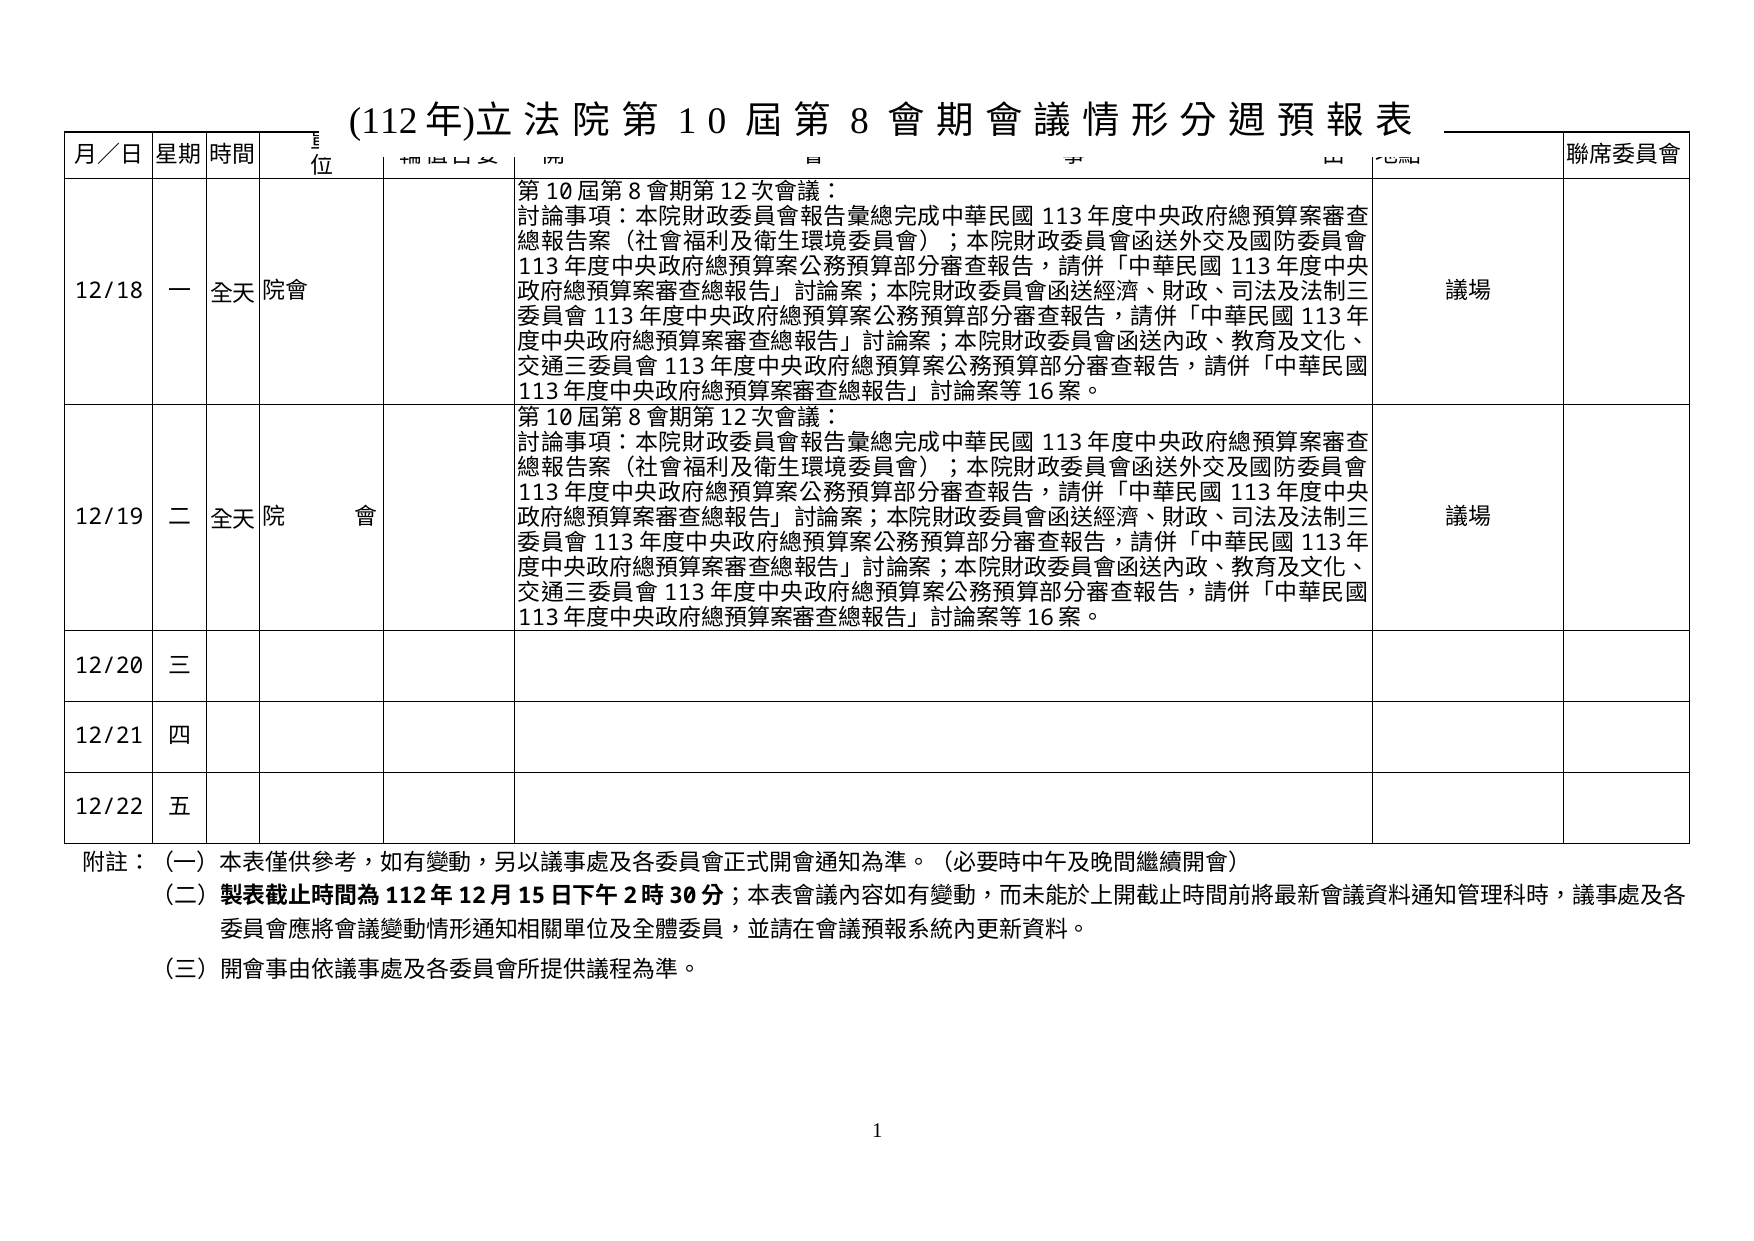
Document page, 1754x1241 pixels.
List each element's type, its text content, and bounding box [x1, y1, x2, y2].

table_cell [260, 631, 383, 701]
table_cell [515, 702, 1372, 772]
table_cell 院會 [260, 179, 383, 404]
table_header 地點 [1373, 133, 1563, 178]
table_cell [384, 179, 514, 404]
table_cell [260, 702, 383, 772]
table_cell [515, 773, 1372, 843]
table_header 單 位 [260, 133, 383, 178]
table_cell [260, 773, 383, 843]
table_cell 院 會 [260, 405, 383, 630]
table_cell 五 [153, 773, 206, 843]
table_cell [1564, 179, 1689, 404]
table_cell [1373, 631, 1563, 701]
table_cell [1564, 405, 1689, 630]
table_header 輪值召委 [384, 157, 514, 178]
table_header 時間 [207, 133, 259, 178]
table_cell [1373, 773, 1563, 843]
table_cell 12/22 [65, 773, 152, 843]
text （三）開會事由依議事處及各委員會所提供議程為準。 [151, 944, 1695, 986]
table_header 星期 [153, 133, 206, 178]
table_cell [207, 773, 259, 843]
table_cell [384, 631, 514, 701]
table_cell [1373, 702, 1563, 772]
table_header 月／日 [65, 133, 152, 178]
table_cell 四 [153, 702, 206, 772]
text （二）製表截止時間為112年12月15日下午2時30分；本表會議內容如有變動，而未能於上開截止時間前將最新會議資料通知管理科時，議事處及各委員會應將會議變動情形通知相關單位及全體委員，並請在會議預報系統內更新資料。 [151, 877, 1695, 944]
text (112年)立法院第10屆第8會期會議情形分週預報表 [334, 90, 1429, 144]
table_cell [384, 773, 514, 843]
table_header 聯席委員會 [1564, 133, 1689, 178]
table_cell [1564, 631, 1689, 701]
table_cell 12/21 [65, 702, 152, 772]
table_cell 12/19 [65, 405, 152, 630]
table_cell [1564, 702, 1689, 772]
table_cell 第10屆第8會期第12次會議： 討論事項：本院財政委員會報告彙總完成中華民國113年度中央政府總預算案審查總報告案（社會福利及衛生環境委員會）；本院財政委員會函送外交及國防委員會113年度中央政府總預算案公務預算部分審查報告，請併「中華民國113年度中央政府總預算案審查總報告」討論案；本院財政委員會函送經濟、財政、司法及法制三委員會113年度中央政府總預算案公務預算部分審查報告，請併「中華民國113年度中央政府總預算案審查總報告」討論案；本院財政委員會函送內政、教育及文化、交通三委員會113年度中央政府總預算案公務預算部分審查報告，請併「中華民國113年度中央政府總預算案審查總報告」討論案等16案。 [515, 405, 1372, 630]
table_cell [384, 702, 514, 772]
table_cell 議場 [1373, 405, 1563, 630]
table_cell 三 [153, 631, 206, 701]
table_cell 第10屆第8會期第12次會議： 討論事項：本院財政委員會報告彙總完成中華民國113年度中央政府總預算案審查總報告案（社會福利及衛生環境委員會）；本院財政委員會函送外交及國防委員會113年度中央政府總預算案公務預算部分審查報告，請併「中華民國113年度中央政府總預算案審查總報告」討論案；本院財政委員會函送經濟、財政、司法及法制三委員會113年度中央政府總預算案公務預算部分審查報告，請併「中華民國113年度中央政府總預算案審查總報告」討論案；本院財政委員會函送內政、教育及文化、交通三委員會113年度中央政府總預算案公務預算部分審查報告，請併「中華民國113年度中央政府總預算案審查總報告」討論案等16案。 [515, 179, 1372, 404]
table_cell 二 [153, 405, 206, 630]
table_cell 全天 [207, 179, 259, 404]
table_cell [207, 631, 259, 701]
table_header 開會事由 [515, 157, 1372, 178]
table_cell [1564, 773, 1689, 843]
table_cell 一 [153, 179, 206, 404]
table_cell 12/20 [65, 631, 152, 701]
table_cell 12/18 [65, 179, 152, 404]
table_cell 全天 [207, 405, 259, 630]
table_cell 議場 [1373, 179, 1563, 404]
text 附註：（一）本表僅供參考，如有變動，另以議事處及各委員會正式開會通知為準。（必要時中午及晚間繼續開會） [59, 844, 1695, 877]
table_cell [384, 405, 514, 630]
table_cell [207, 702, 259, 772]
table_cell [515, 631, 1372, 701]
